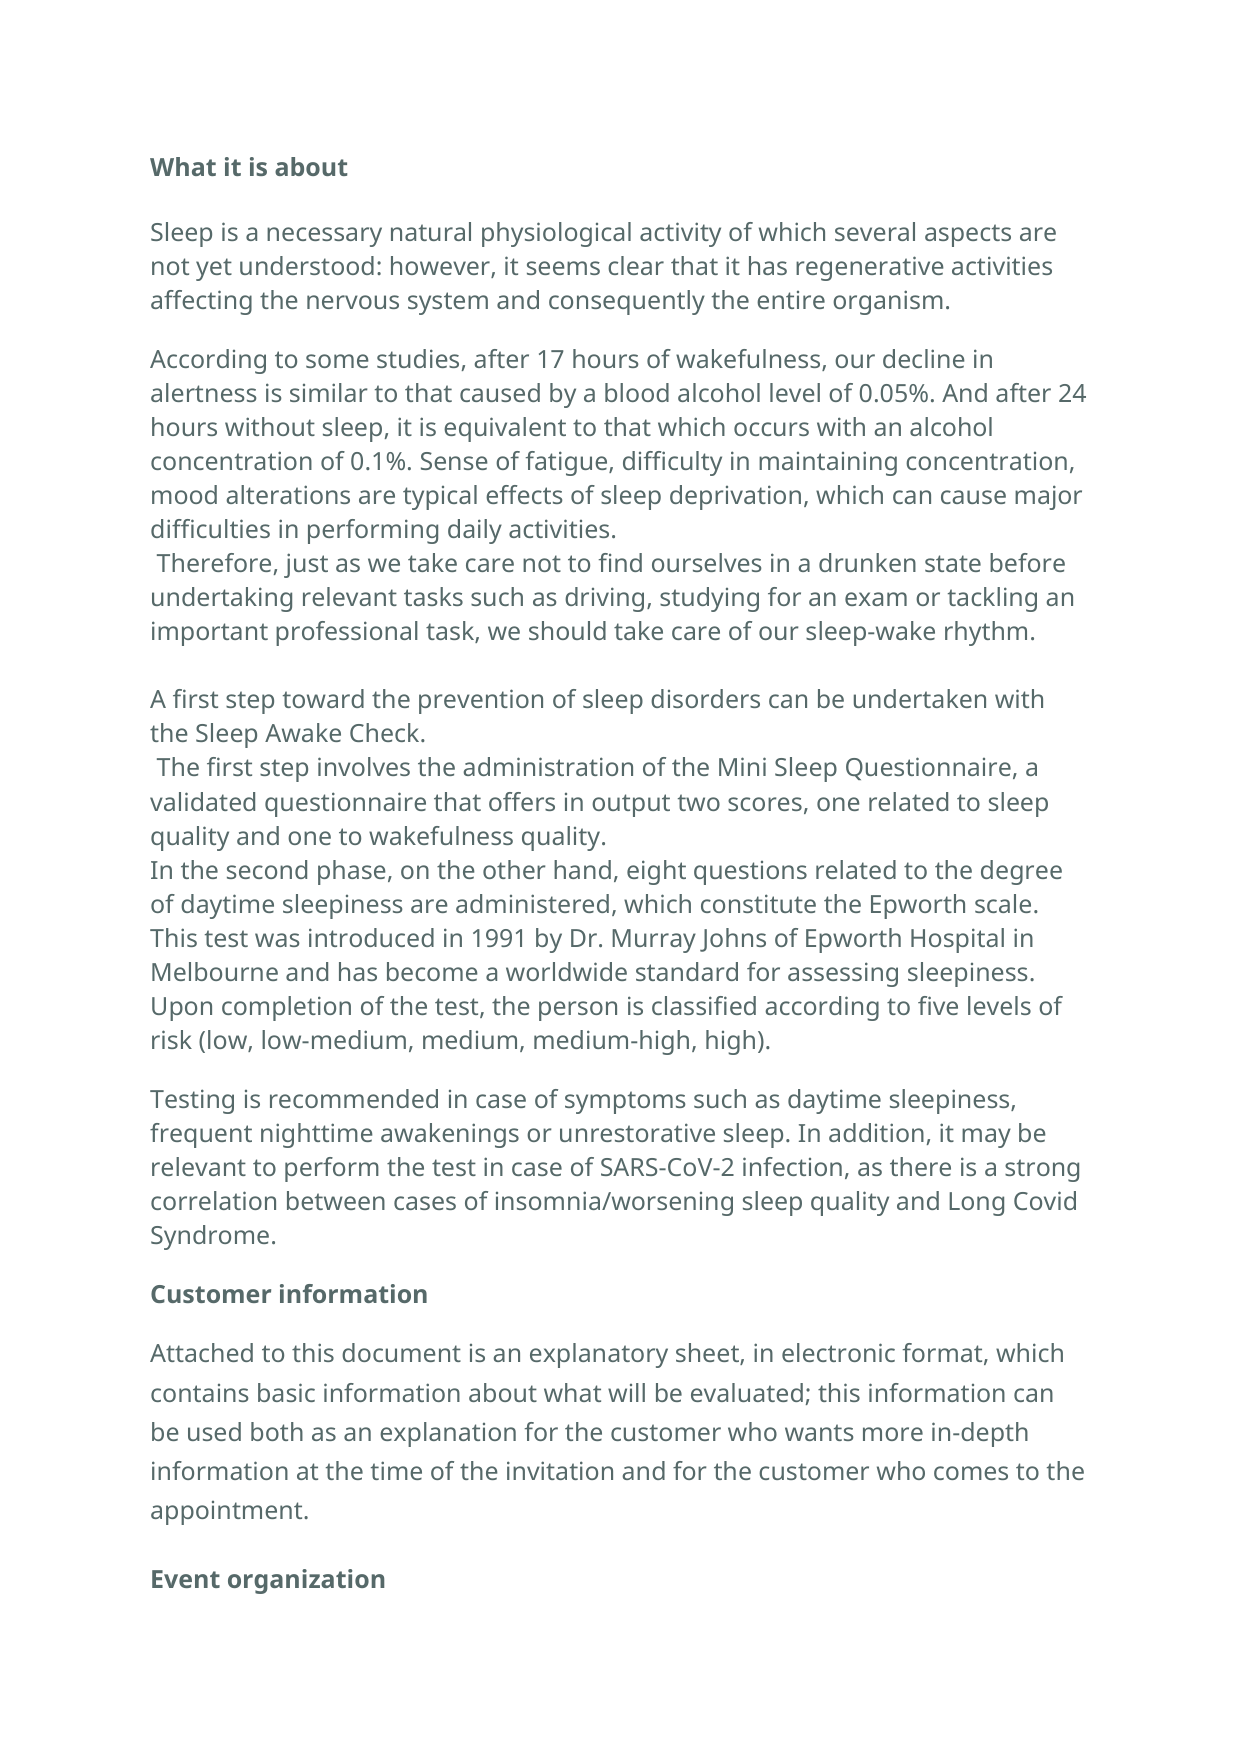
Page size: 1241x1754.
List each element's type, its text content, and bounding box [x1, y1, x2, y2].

text Attached to this document is an explanatory sheet, in electronic format, which contains basic information about what will be evaluated; this information can be used both as an explanation for the customer who wants more in-depth information at the time of the invitation and for the customer who comes to the appointment. [150, 1336, 1090, 1527]
text Customer information [150, 1277, 1090, 1311]
text According to some studies, after 17 hours of wakefulness, our decline in alertness is similar to that caused by a blood alcohol level of 0.05%. And after 24 hours without sleep, it is equivalent to that which occurs with an alcohol concentration of 0.1%. Sense of fatigue, difficulty in maintaining concentration, mood alterations are typical effects of sleep deprivation, which can cause major difficulties in performing daily activities. Therefore, just as we take care not to find ourselves in a drunken state before undertaking relevant tasks such as driving, studying for an exam or tackling an important professional task, we should take care of our sleep-wake rhythm. A first step toward the prevention of sleep disorders can be undertaken with the Sleep Awake Check. The first step involves the administration of the Mini Sleep Questionnaire, a validated questionnaire that offers in output two scores, one related to sleep quality and one to wakefulness quality. In the second phase, on the other hand, eight questions related to the degree of daytime sleepiness are administered, which constitute the Epworth scale. This test was introduced in 1991 by Dr. Murray Johns of Epworth Hospital in Melbourne and has become a worldwide standard for assessing sleepiness. Upon completion of the test, the person is classified according to five levels of risk (low, low-medium, medium, medium-high, high). [150, 341, 1090, 1057]
text Sleep is a necessary natural physiological activity of which several aspects are not yet understood: however, it seems clear that it has regenerative activities affecting the nervous system and consequently the entire organism. [150, 214, 1090, 316]
text What it is about [150, 150, 1090, 184]
text Testing is recommended in case of symptoms such as daytime sleepiness, frequent nighttime awakenings or unrestorative sleep. In addition, it may be relevant to perform the test in case of SARS-CoV-2 infection, as there is a strong correlation between cases of insomnia/worsening sleep quality and Long Covid Syndrome. [150, 1082, 1090, 1252]
text Event organization [150, 1562, 1090, 1596]
